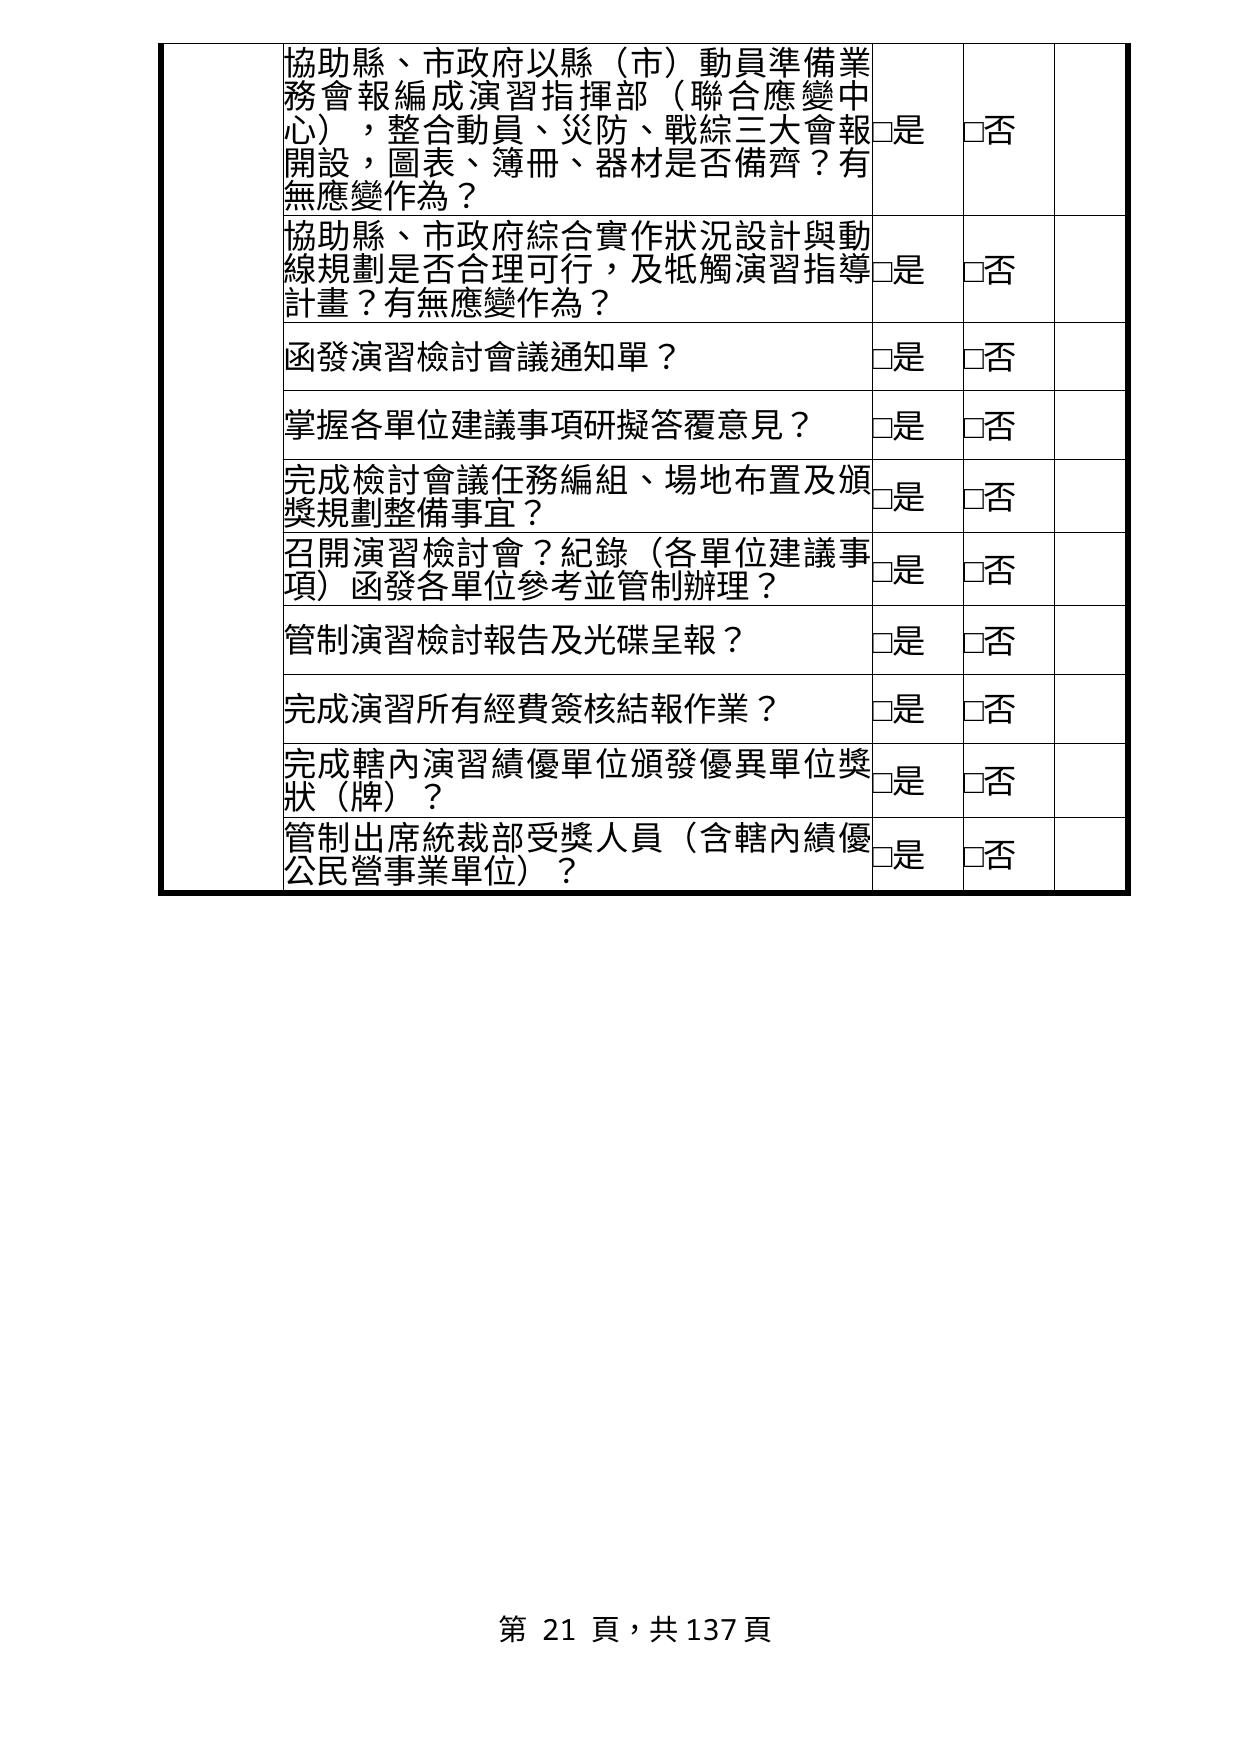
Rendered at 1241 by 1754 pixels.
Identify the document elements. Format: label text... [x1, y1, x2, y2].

table_cell □否 [964, 675, 1054, 742]
table_cell □是 [873, 744, 963, 817]
table_cell 完成檢討會議任務編組、場地布置及頒獎規劃整備事宜？ [284, 460, 872, 532]
table_cell [1055, 744, 1125, 817]
table_cell [154, 459, 158, 532]
table_cell [1055, 818, 1125, 890]
table_cell □否 [964, 391, 1054, 459]
table_cell [1055, 675, 1125, 742]
table_cell [154, 390, 158, 459]
table_cell □否 [964, 323, 1054, 390]
table_cell □是 [873, 818, 963, 890]
table_cell □否 [964, 533, 1054, 605]
table_cell □否 [964, 460, 1054, 532]
table_cell [1055, 460, 1125, 532]
table_cell 管制演習檢討報告及光碟呈報？ [284, 606, 872, 674]
table_cell [1055, 533, 1125, 605]
table_cell □否 [964, 818, 1054, 890]
table_cell □是 [873, 675, 963, 742]
table_cell 掌握各單位建議事項研擬答覆意見？ [284, 391, 872, 459]
table_cell [154, 817, 158, 890]
table_cell [1055, 323, 1125, 390]
table_cell [1055, 216, 1125, 322]
table_cell [154, 215, 158, 322]
table_cell □否 [964, 744, 1054, 817]
table_cell 函發演習檢討會議通知單？ [284, 323, 872, 390]
table_cell 召開演習檢討會？紀錄（各單位建議事項）函發各單位參考並管制辦理？ [284, 533, 872, 605]
table_cell 協助縣、市政府綜合實作狀況設計與動線規劃是否合理可行，及牴觸演習指導計畫？有無應變作為？ [284, 216, 872, 322]
table_cell [1055, 44, 1125, 215]
table_cell □是 [873, 460, 963, 532]
table_cell □是 [873, 323, 963, 390]
table_cell □是 [873, 391, 963, 459]
table_cell [154, 43, 158, 215]
table_cell [154, 674, 158, 742]
table_cell □是 [873, 44, 963, 215]
table_cell □是 [873, 606, 963, 674]
table_cell 完成演習所有經費簽核結報作業？ [284, 675, 872, 742]
table_cell □是 [873, 533, 963, 605]
table_cell 管制出席統裁部受獎人員（含轄內績優公民營事業單位）？ [284, 818, 872, 890]
table_cell [154, 605, 158, 674]
table_cell [154, 743, 158, 817]
table_cell [154, 532, 158, 605]
table_cell □否 [964, 44, 1054, 215]
table_cell 協助縣、市政府以縣（市）動員準備業務會報編成演習指揮部（聯合應變中心），整合動員、災防、戰綜三大會報開設，圖表、簿冊、器材是否備齊？有無應變作為？ [284, 44, 872, 215]
table_cell □否 [964, 216, 1054, 322]
table_cell 完成轄內演習績優單位頒發優異單位獎狀（牌）？ [284, 744, 872, 817]
table_cell [154, 322, 158, 390]
table_cell □是 [873, 216, 963, 322]
table_cell [164, 44, 283, 890]
table_cell □否 [964, 606, 1054, 674]
table_cell [1055, 606, 1125, 674]
table_cell [1055, 391, 1125, 459]
